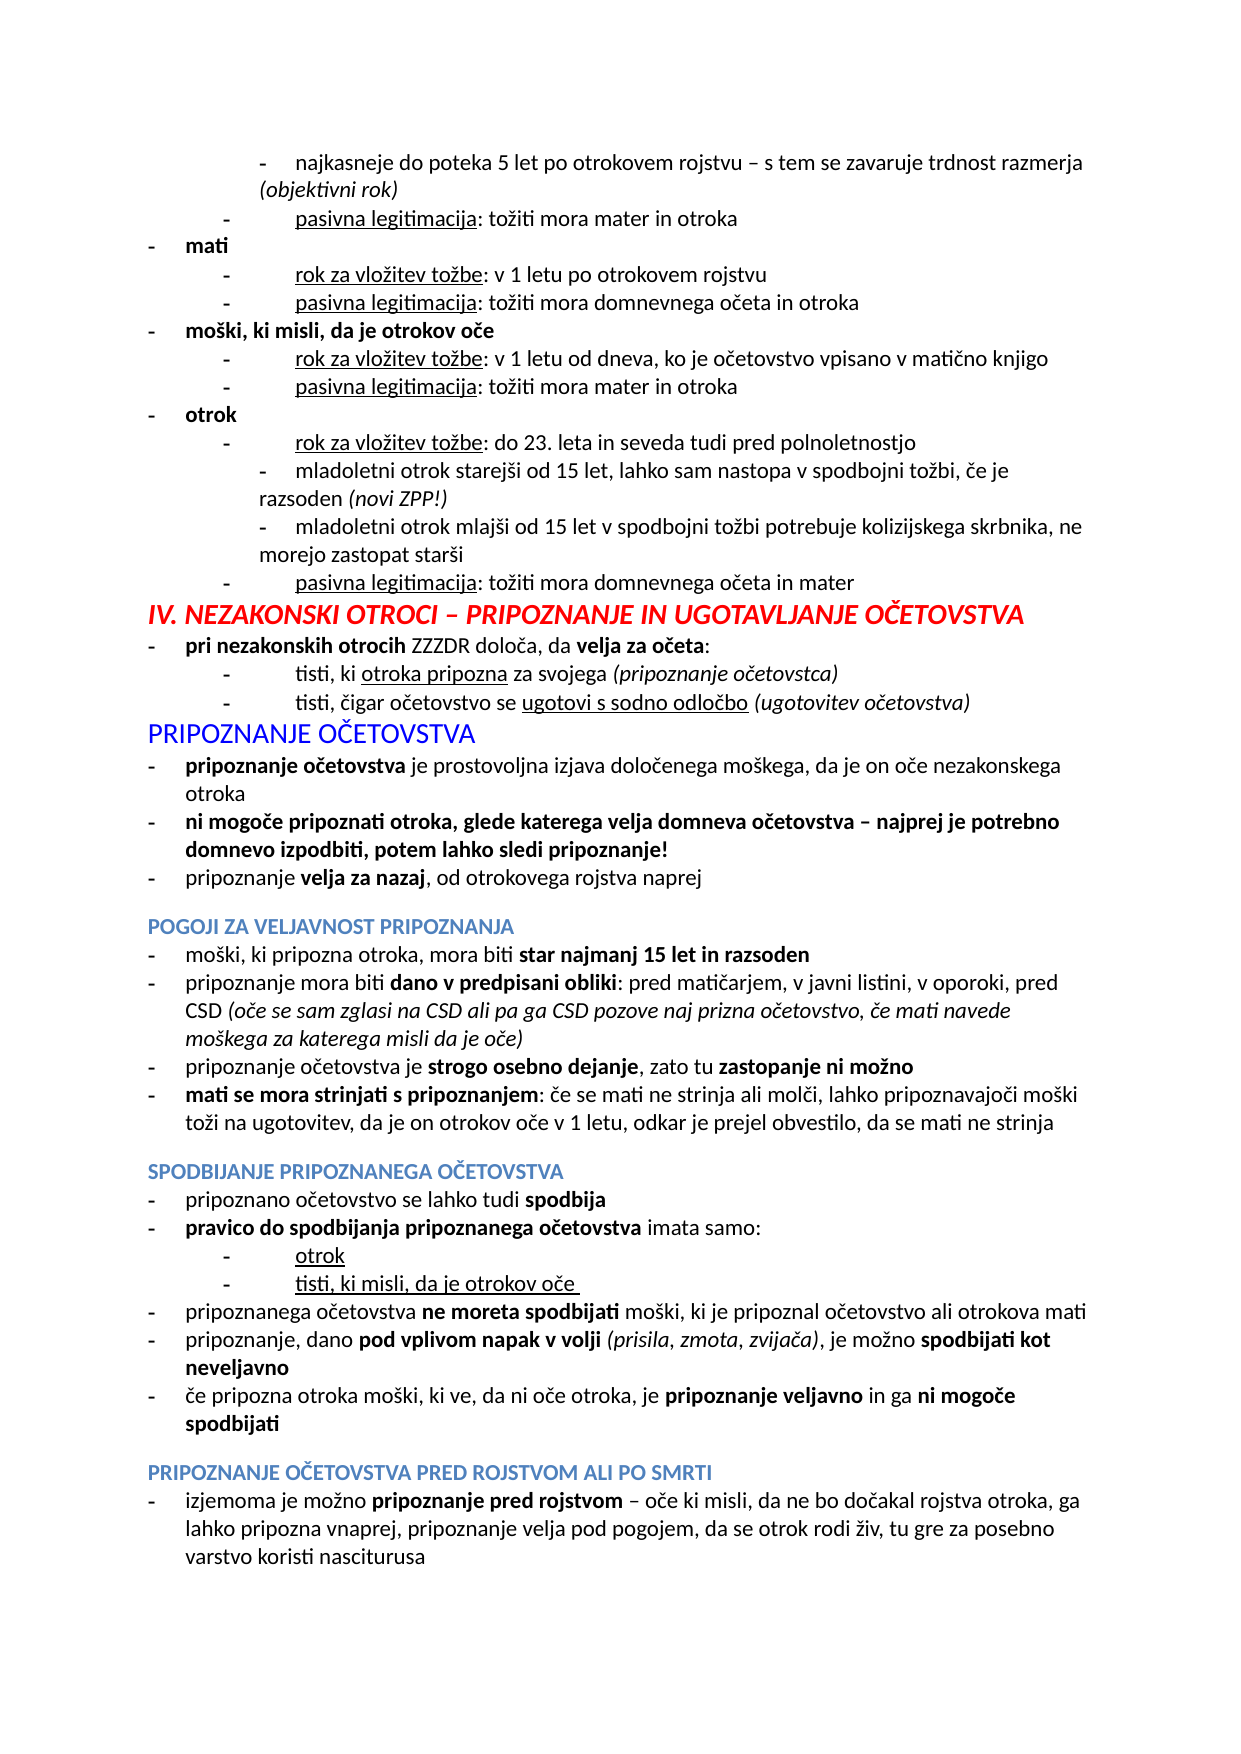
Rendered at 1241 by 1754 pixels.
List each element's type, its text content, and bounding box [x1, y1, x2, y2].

list mladoletni otrok mlajši od 15 let v spodbojni tožbi potrebuje kolizijskega skrbnika, ne morejo zastopat starši [259, 512, 1112, 568]
list pripoznanje očetovstva je prostovoljna izjava določenega moškega, da je on oče nezakonskega otroka [148, 751, 1093, 807]
list pripoznanega očetovstva ne moreta spodbijati moški, ki je pripoznal očetovstvo ali otrokova mati [148, 1297, 1093, 1325]
list pripoznanje mora biti dano v predpisani obliki: pred matičarjem, v javni listini, v oporoki, pred CSD (oče se sam zglasi na CSD ali pa ga CSD pozove naj prizna očetovstvo, če mati navede moškega za katerega misli da je oče) [148, 968, 1093, 1052]
list pasivna legitimacija: tožiti mora mater in otroka [223, 204, 1093, 232]
list rok za vložitev tožbe: v 1 letu po otrokovem rojstvu [223, 260, 1093, 288]
list tisti, ki otroka pripozna za svojega (pripoznanje očetovstca) [223, 659, 1093, 688]
list otrok [148, 400, 1093, 428]
list pripoznano očetovstvo se lahko tudi spodbija [148, 1185, 1093, 1213]
subtitle IV. NEZAKONSKI OTROCI – PRIPOZNANJE IN UGOTAVLJANJE OČETOVSTVA [148, 596, 1093, 632]
list rok za vložitev tožbe: do 23. leta in seveda tudi pred polnoletnostjo [223, 428, 1093, 456]
list mladoletni otrok starejši od 15 let, lahko sam nastopa v spodbojni tožbi, če je razsoden (novi ZPP!) [259, 456, 1093, 512]
list tisti, čigar očetovstvo se ugotovi s sodno odločbo (ugotovitev očetovstva) [223, 688, 1093, 716]
list pasivna legitimacija: tožiti mora domnevnega očeta in mater [223, 568, 1093, 596]
list izjemoma je možno pripoznanje pred rojstvom – oče ki misli, da ne bo dočakal rojstva otroka, ga lahko pripozna vnaprej, pripoznanje velja pod pogojem, da se otrok rodi živ, tu gre za posebno varstvo koristi nasciturusa [148, 1486, 1093, 1570]
list otrok [223, 1241, 1093, 1269]
list rok za vložitev tožbe: v 1 letu od dneva, ko je očetovstvo vpisano v matično knjigo [223, 344, 1093, 372]
list pravico do spodbijanja pripoznanega očetovstva imata samo: [148, 1213, 1093, 1241]
list pripoznanje očetovstva je strogo osebno dejanje, zato tu zastopanje ni možno [148, 1052, 1093, 1080]
list ni mogoče pripoznati otroka, glede katerega velja domneva očetovstva – najprej je potrebno domnevo izpodbiti, potem lahko sledi pripoznanje! [148, 807, 1093, 863]
list tisti, ki misli, da je otrokov oče [223, 1269, 1093, 1297]
list pasivna legitimacija: tožiti mora mater in otroka [223, 372, 1093, 400]
list moški, ki misli, da je otrokov oče [148, 316, 1093, 344]
subtitle PRIPOZNANJE OČETOVSTVA PRED ROJSTVOM ALI PO SMRTI [148, 1458, 1093, 1486]
list mati se mora strinjati s pripoznanjem: če se mati ne strinja ali molči, lahko pripoznavajoči moški toži na ugotovitev, da je on otrokov oče v 1 letu, odkar je prejel obvestilo, da se mati ne strinja [148, 1080, 1093, 1136]
subtitle SPODBIJANJE PRIPOZNANEGA OČETOVSTVA [148, 1157, 1093, 1185]
list pripoznanje, dano pod vplivom napak v volji (prisila, zmota, zvijača), je možno spodbijati kot neveljavno [148, 1325, 1093, 1381]
list pri nezakonskih otrocih ZZZDR določa, da velja za očeta: [148, 632, 1093, 659]
subtitle PRIPOZNANJE OČETOVSTVA [148, 716, 1093, 751]
list pripoznanje velja za nazaj, od otrokovega rojstva naprej [148, 863, 1093, 891]
list moški, ki pripozna otroka, mora biti star najmanj 15 let in razsoden [148, 940, 1093, 968]
list pasivna legitimacija: tožiti mora domnevnega očeta in otroka [223, 288, 1093, 316]
subtitle POGOJI ZA VELJAVNOST PRIPOZNANJA [148, 912, 1093, 940]
list če pripozna otroka moški, ki ve, da ni oče otroka, je pripoznanje veljavno in ga ni mogoče spodbijati [148, 1381, 1093, 1437]
list mati [148, 232, 1093, 260]
list najkasneje do poteka 5 let po otrokovem rojstvu – s tem se zavaruje trdnost razmerja (objektivni rok) [259, 148, 1093, 204]
